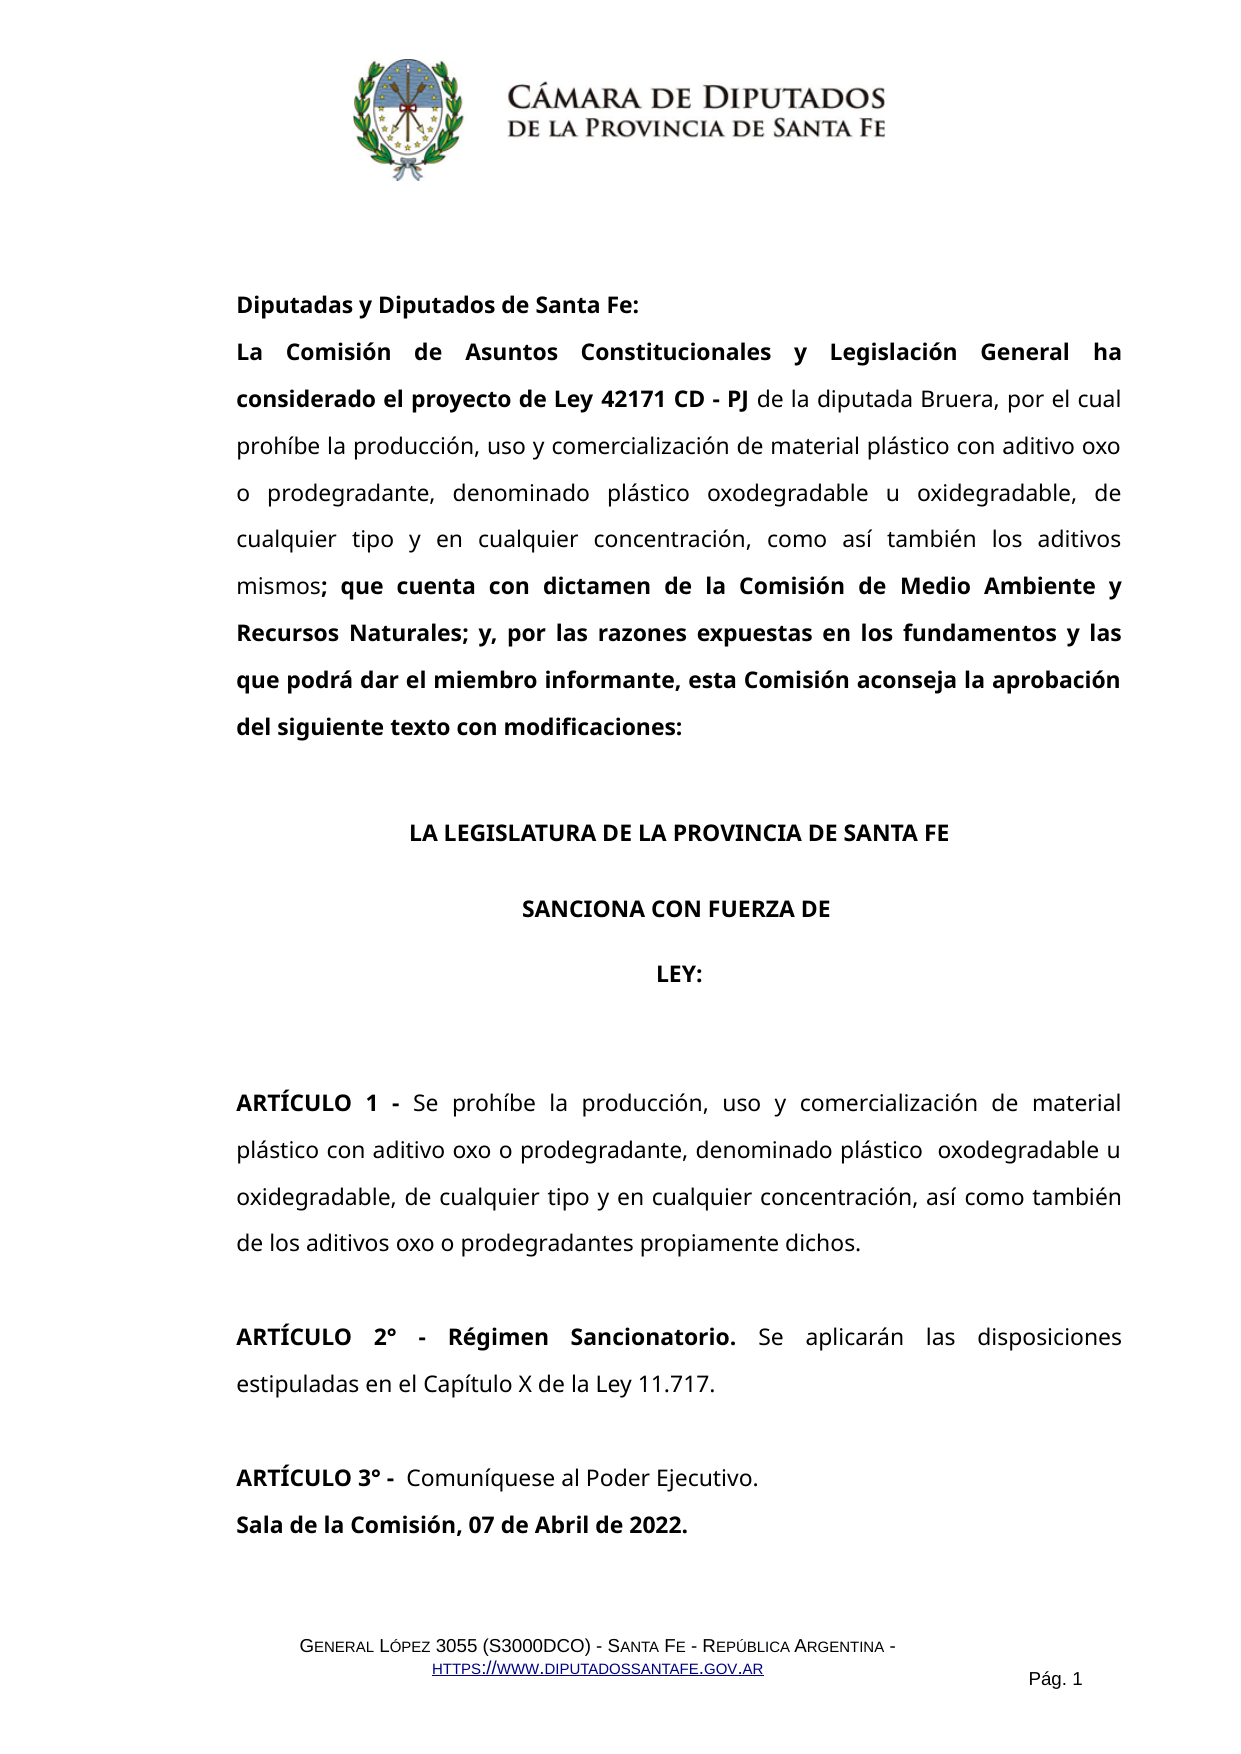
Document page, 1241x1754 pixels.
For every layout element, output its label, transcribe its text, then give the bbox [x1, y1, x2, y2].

text Sala de la Comisión, 07 de Abril de 2022. [236, 1509, 1122, 1540]
list LEY: [236, 958, 1122, 989]
list SANCIONA CON FUERZA DE [236, 893, 1122, 924]
text ARTÍCULO 1 - Se prohíbe la producción, uso y comercialización de material plástico con aditivo oxo o prodegradante, denominado plástico oxodegradable u oxidegradable, de cualquier tipo y en cualquier concentración, así como también de los aditivos oxo o prodegradantes propiamente dichos. [236, 1087, 1122, 1259]
text La Comisión de Asuntos Constitucionales y Legislación General ha considerado el proyecto de Ley 42171 CD - PJ de la diputada Bruera, por el cual prohíbe la producción, uso y comercialización de material plástico con aditivo oxo o prodegradante, denominado plástico oxodegradable u oxidegradable, de cualquier tipo y en cualquier concentración, como así también los aditivos mismos; que cuenta con dictamen de la Comisión de Medio Ambiente y Recursos Naturales; y, por las razones expuestas en los fundamentos y las que podrá dar el miembro informante, esta Comisión aconseja la aprobación del siguiente texto con modificaciones: [236, 336, 1122, 742]
text ARTÍCULO 2° - Régimen Sancionatorio. Se aplicarán las disposiciones estipuladas en el Capítulo X de la Ley 11.717. [236, 1321, 1122, 1399]
list LA LEGISLATURA DE LA PROVINCIA DE SANTA FE [236, 817, 1122, 848]
text ARTÍCULO 3° - Comuníquese al Poder Ejecutivo. [236, 1462, 1122, 1493]
text Diputadas y Diputados de Santa Fe: [236, 289, 1122, 320]
